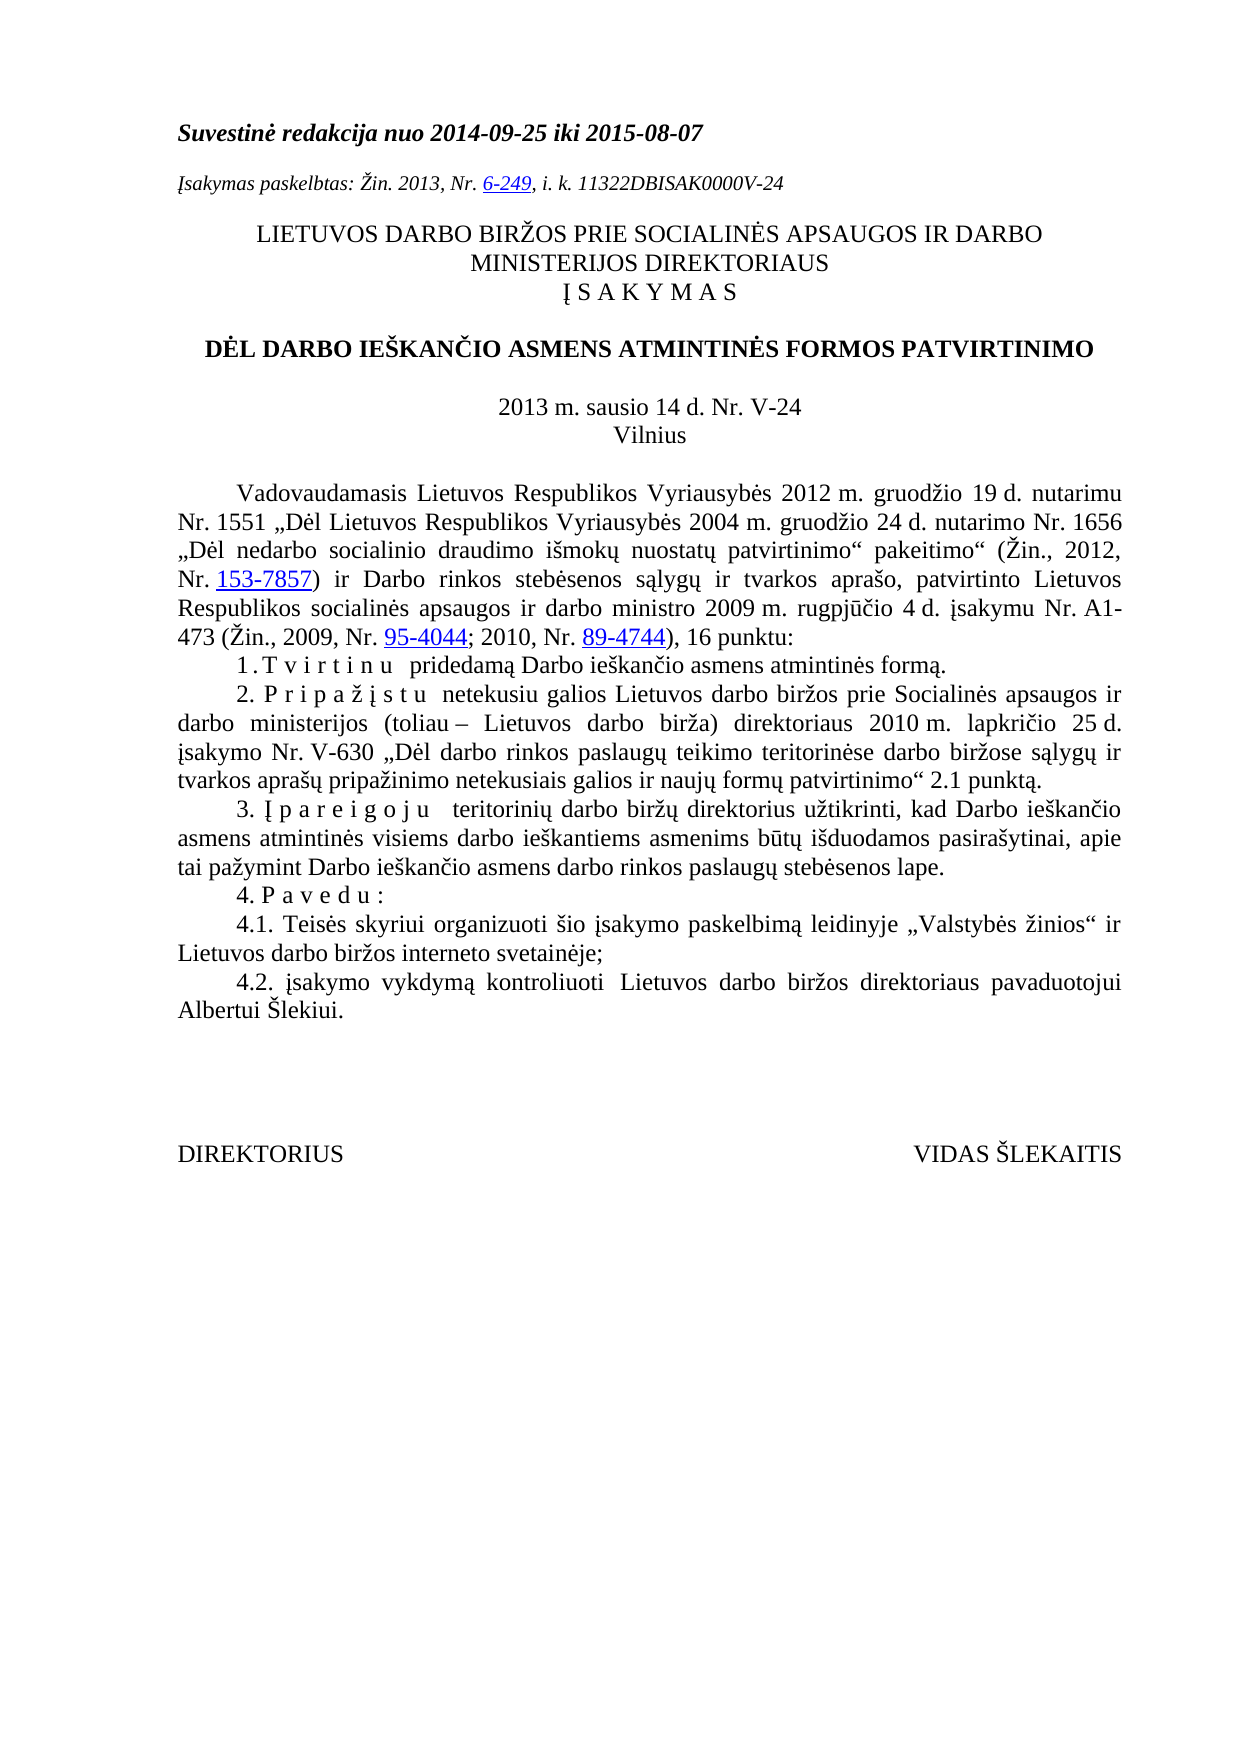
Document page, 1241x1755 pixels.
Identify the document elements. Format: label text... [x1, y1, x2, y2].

text Direktorius Vidas Šlekaitis [177, 1139, 1122, 1168]
text 2013 m. sausio 14 d. Nr. V-24 [177, 392, 1122, 420]
text 4.2. įsakymo vykdymą kontroliuoti Lietuvos darbo biržos direktoriaus pavaduotojui Albertui Šlekiui. [177, 967, 1122, 1024]
text Į S A K Y M A S [177, 277, 1122, 305]
text LIETUVOS DARBO BIRŽOS prie socialinės apsaugos ir darbo ministerijos DIREKTORIAUS [177, 219, 1122, 277]
text dėl darbo ieškančio asmens atmintinės FORMOS PATVIRTINIMO [177, 334, 1122, 363]
text Vadovaudamasis Lietuvos Respublikos Vyriausybės 2012 m. gruodžio 19 d. nutarimu Nr. 1551 „Dėl Lietuvos Respublikos Vyriausybės 2004 m. gruodžio 24 d. nutarimo Nr. 1656 „Dėl nedarbo socialinio draudimo išmokų nuostatų patvirtinimo“ pakeitimo“ (Žin., 2012, Nr. 153-7857) ir Darbo rinkos stebėsenos sąlygų ir tvarkos aprašo, patvirtinto Lietuvos Respublikos socialinės apsaugos ir darbo ministro 2009 m. rugpjūčio 4 d. įsakymu Nr. A1-473 (Žin., 2009, Nr. 95-4044; 2010, Nr. 89-4744), 16 punktu: [177, 478, 1122, 650]
text 1.Tvirtinu pridedamą Darbo ieškančio asmens atmintinės formą. [177, 650, 1122, 679]
text 4.1. Teisės skyriui organizuoti šio įsakymo paskelbimą leidinyje „Valstybės žinios“ ir Lietuvos darbo biržos interneto svetainėje; [177, 909, 1122, 967]
text Įsakymas paskelbtas: Žin. 2013, Nr. 6-249, i. k. 11322DBISAK0000V-24 [177, 171, 1122, 195]
text 2. Pripažįstu netekusiu galios Lietuvos darbo biržos prie Socialinės apsaugos ir darbo ministerijos (toliau – Lietuvos darbo birža) direktoriaus 2010 m. lapkričio 25 d. įsakymo Nr. V-630 „Dėl darbo rinkos paslaugų teikimo teritorinėse darbo biržose sąlygų ir tvarkos aprašų pripažinimo netekusiais galios ir naujų formų patvirtinimo“ 2.1 punktą. [177, 679, 1122, 794]
text 3. Įpareigoju teritorinių darbo biržų direktorius užtikrinti, kad Darbo ieškančio asmens atmintinės visiems darbo ieškantiems asmenims būtų išduodamos pasirašytinai, apie tai pažymint Darbo ieškančio asmens darbo rinkos paslaugų stebėsenos lape. [177, 794, 1122, 880]
text Vilnius [177, 420, 1122, 449]
text Suvestinė redakcija nuo 2014-09-25 iki 2015-08-07 [177, 118, 1122, 147]
text 4. Pavedu: [177, 880, 1122, 909]
